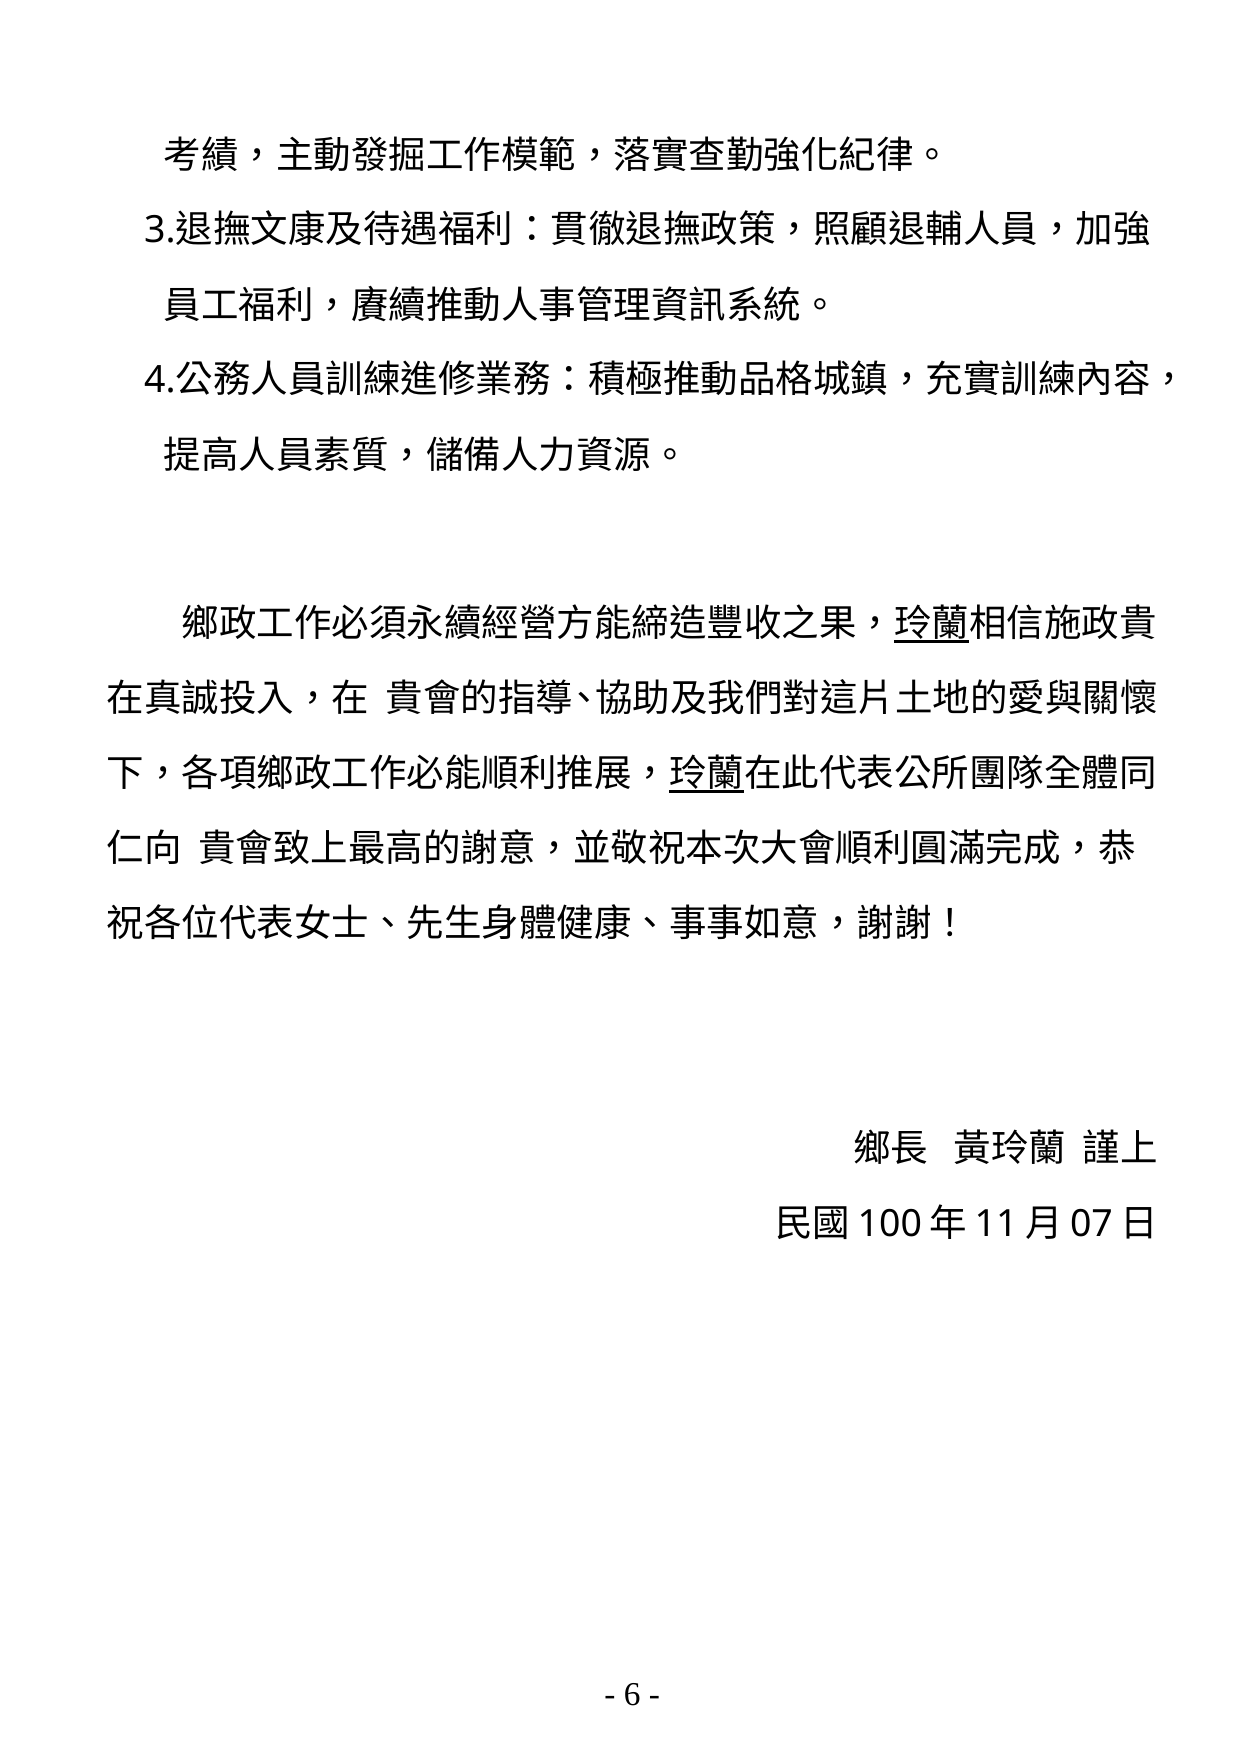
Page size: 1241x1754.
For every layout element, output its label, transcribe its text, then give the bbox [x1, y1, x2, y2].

text 3.退撫文康及待遇福利：貫徹退撫政策，照顧退輔人員，加強 [144, 189, 1173, 264]
text 鄉長 黃玲蘭 謹上 民國100年11月07日 [106, 1108, 1157, 1258]
text 鄉政工作必須永續經營方能締造豐收之果，玲蘭相信施政貴在真誠投入，在 貴會的指導、協助及我們對這片土地的愛與關懷下，各項鄉政工作必能順利推展，玲蘭在此代表公所團隊全體同仁向 貴會致上最高的謝意，並敬祝本次大會順利圓滿完成，恭祝各位代表女士、先生身體健康、事事如意，謝謝！ [106, 583, 1157, 958]
text 員工福利，賡續推動人事管理資訊系統。 [144, 264, 1173, 339]
text 考績，主動發掘工作模範，落實查勤強化紀律。 [144, 114, 1173, 189]
text 4.公務人員訓練進修業務：積極推動品格城鎮，充實訓練內容， [144, 339, 1173, 414]
text 提高人員素質，儲備人力資源。 [144, 414, 1173, 489]
